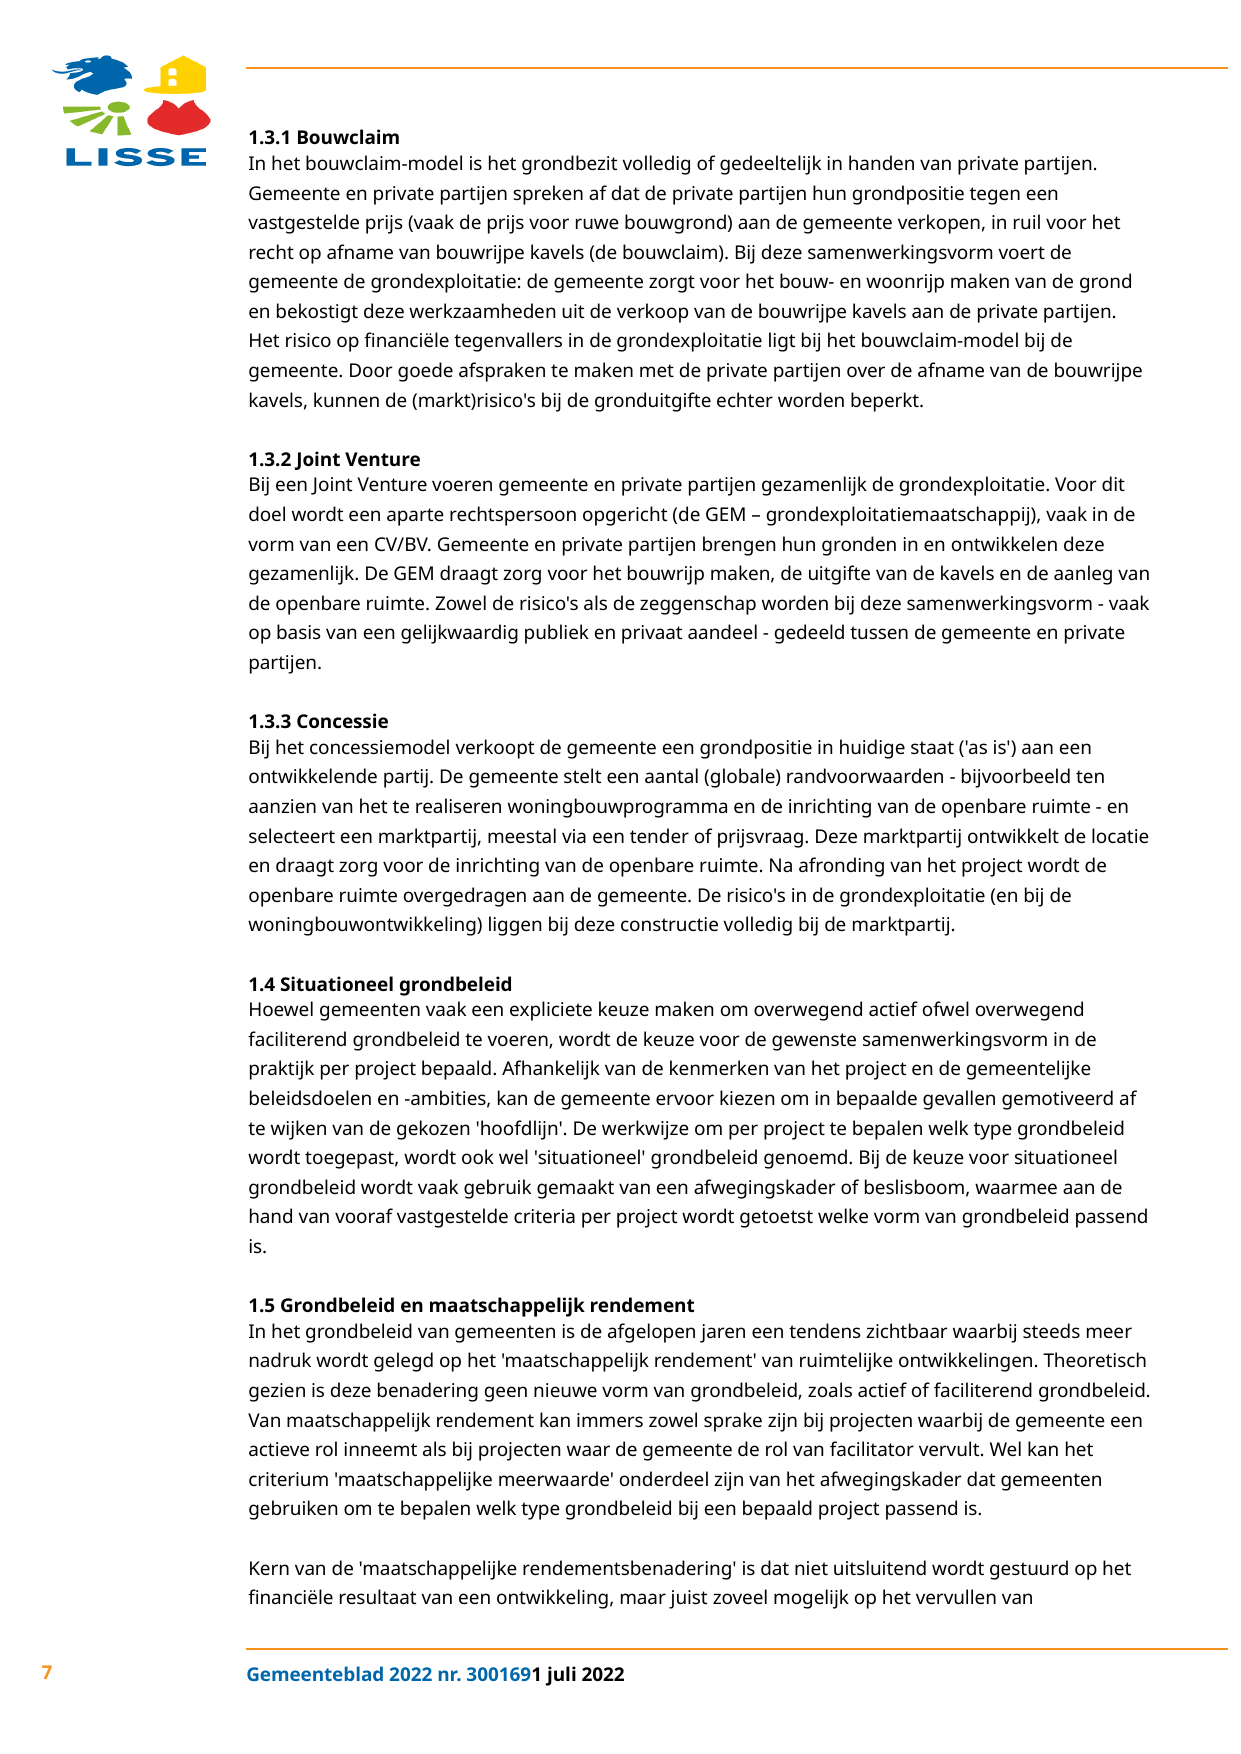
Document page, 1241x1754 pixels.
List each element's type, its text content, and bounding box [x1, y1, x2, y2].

text In het grondbeleid van gemeenten is de afgelopen jaren een tendens zichtbaar waarbij steeds meer nadruk wordt gelegd op het 'maatschappelijk rendement' van ruimtelijke ontwikkelingen. Theoretisch gezien is deze benadering geen nieuwe vorm van grondbeleid, zoals actief of faciliterend grondbeleid. Van maatschappelijk rendement kan immers zowel sprake zijn bij projecten waarbij de gemeente een actieve rol inneemt als bij projecten waar de gemeente de rol van facilitator vervult. Wel kan het criterium 'maatschappelijke meerwaarde' onderdeel zijn van het afwegingskader dat gemeenten gebruiken om te bepalen welk type grondbeleid bij een bepaald project passend is. [248, 1318, 1152, 1521]
text 1.5 Grondbeleid en maatschappelijk rendement [248, 1292, 1152, 1318]
text In het bouwclaim-model is het grondbezit volledig of gedeeltelijk in handen van private partijen. Gemeente en private partijen spreken af dat de private partijen hun grondpositie tegen een vastgestelde prijs (vaak de prijs voor ruwe bouwgrond) aan de gemeente verkopen, in ruil voor het recht op afname van bouwrijpe kavels (de bouwclaim). Bij deze samenwerkingsvorm voert de gemeente de grondexploitatie: de gemeente zorgt voor het bouw- en woonrijp maken van de grond en bekostigt deze werkzaamheden uit de verkoop van de bouwrijpe kavels aan de private partijen. Het risico op financiële tegenvallers in de grondexploitatie ligt bij het bouwclaim-model bij de gemeente. Door goede afspraken te maken met de private partijen over de afname van de bouwrijpe kavels, kunnen de (markt)risico's bij de gronduitgifte echter worden beperkt. [248, 150, 1152, 412]
text 1.3.2 Joint Venture [248, 446, 1152, 472]
text Bij het concessiemodel verkoopt de gemeente een grondpositie in huidige staat ('as is') aan een ontwikkelende partij. De gemeente stelt een aantal (globale) randvoorwaarden - bijvoorbeeld ten aanzien van het te realiseren woningbouwprogramma en de inrichting van de openbare ruimte - en selecteert een marktpartij, meestal via een tender of prijsvraag. Deze marktpartij ontwikkelt de locatie en draagt zorg voor de inrichting van de openbare ruimte. Na afronding van het project wordt de openbare ruimte overgedragen aan de gemeente. De risico's in de grondexploitatie (en bij de woningbouwontwikkeling) liggen bij deze constructie volledig bij de marktpartij. [248, 734, 1152, 937]
text Kern van de 'maatschappelijke rendementsbenadering' is dat niet uitsluitend wordt gestuurd op het financiële resultaat van een ontwikkeling, maar juist zoveel mogelijk op het vervullen van [248, 1555, 1152, 1610]
text 1.4 Situationeel grondbeleid [248, 971, 1152, 996]
text 1.3.3 Concessie [248, 708, 1152, 734]
picture [41, 47, 231, 172]
text Bij een Joint Venture voeren gemeente en private partijen gezamenlijk de grondexploitatie. Voor dit doel wordt een aparte rechtspersoon opgericht (de GEM – grondexploitatiemaatschappij), vaak in de vorm van een CV/BV. Gemeente en private partijen brengen hun gronden in en ontwikkelen deze gezamenlijk. De GEM draagt zorg voor het bouwrijp maken, de uitgifte van de kavels en de aanleg van de openbare ruimte. Zowel de risico's als de zeggenschap worden bij deze samenwerkingsvorm - vaak op basis van een gelijkwaardig publiek en privaat aandeel - gedeeld tussen de gemeente en private partijen. [248, 472, 1152, 675]
text 1.3.1 Bouwclaim [248, 124, 1152, 150]
text Hoewel gemeenten vaak een expliciete keuze maken om overwegend actief ofwel overwegend faciliterend grondbeleid te voeren, wordt de keuze voor de gewenste samenwerkingsvorm in de praktijk per project bepaald. Afhankelijk van de kenmerken van het project en de gemeentelijke beleidsdoelen en -ambities, kan de gemeente ervoor kiezen om in bepaalde gevallen gemotiveerd af te wijken van de gekozen 'hoofdlijn'. De werkwijze om per project te bepalen welk type grondbeleid wordt toegepast, wordt ook wel 'situationeel' grondbeleid genoemd. Bij de keuze voor situationeel grondbeleid wordt vaak gebruik gemaakt van een afwegingskader of beslisboom, waarmee aan de hand van vooraf vastgestelde criteria per project wordt getoetst welke vorm van grondbeleid passend is. [248, 996, 1152, 1259]
